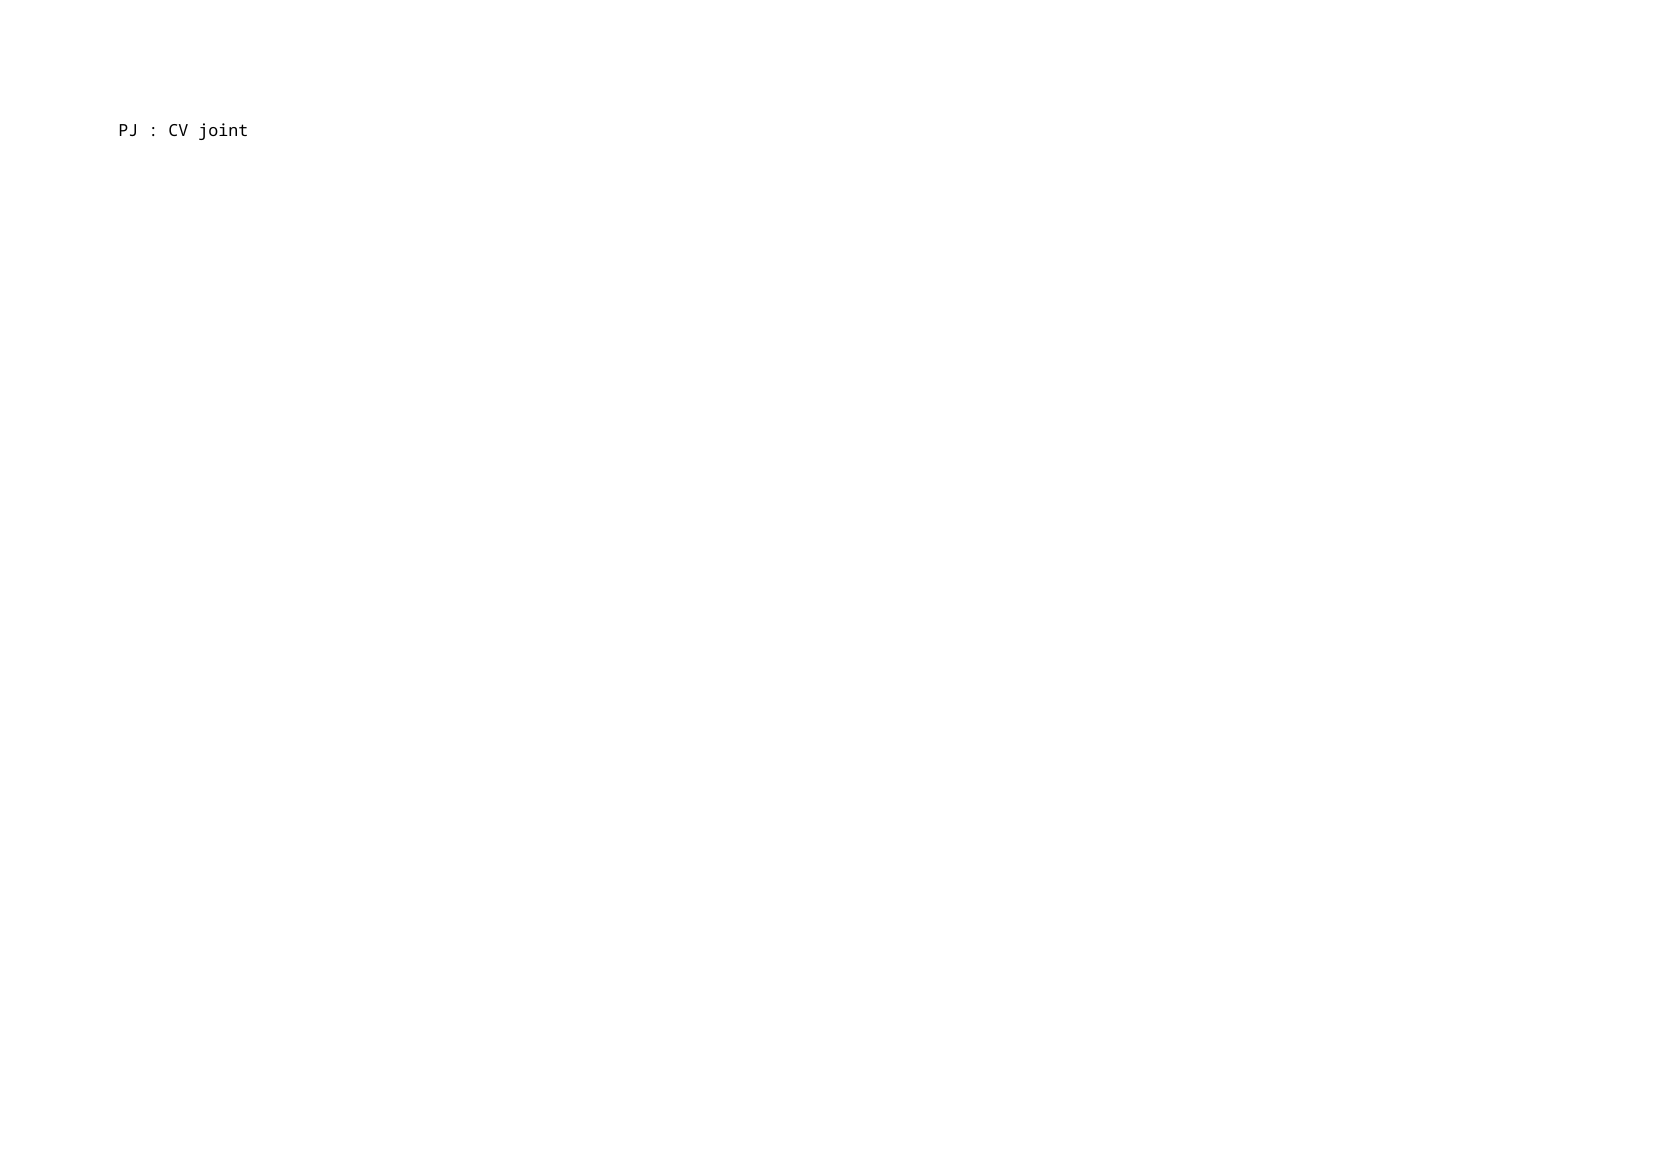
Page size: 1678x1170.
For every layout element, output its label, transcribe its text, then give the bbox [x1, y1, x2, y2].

text PJ : CV joint [118, 118, 1559, 141]
